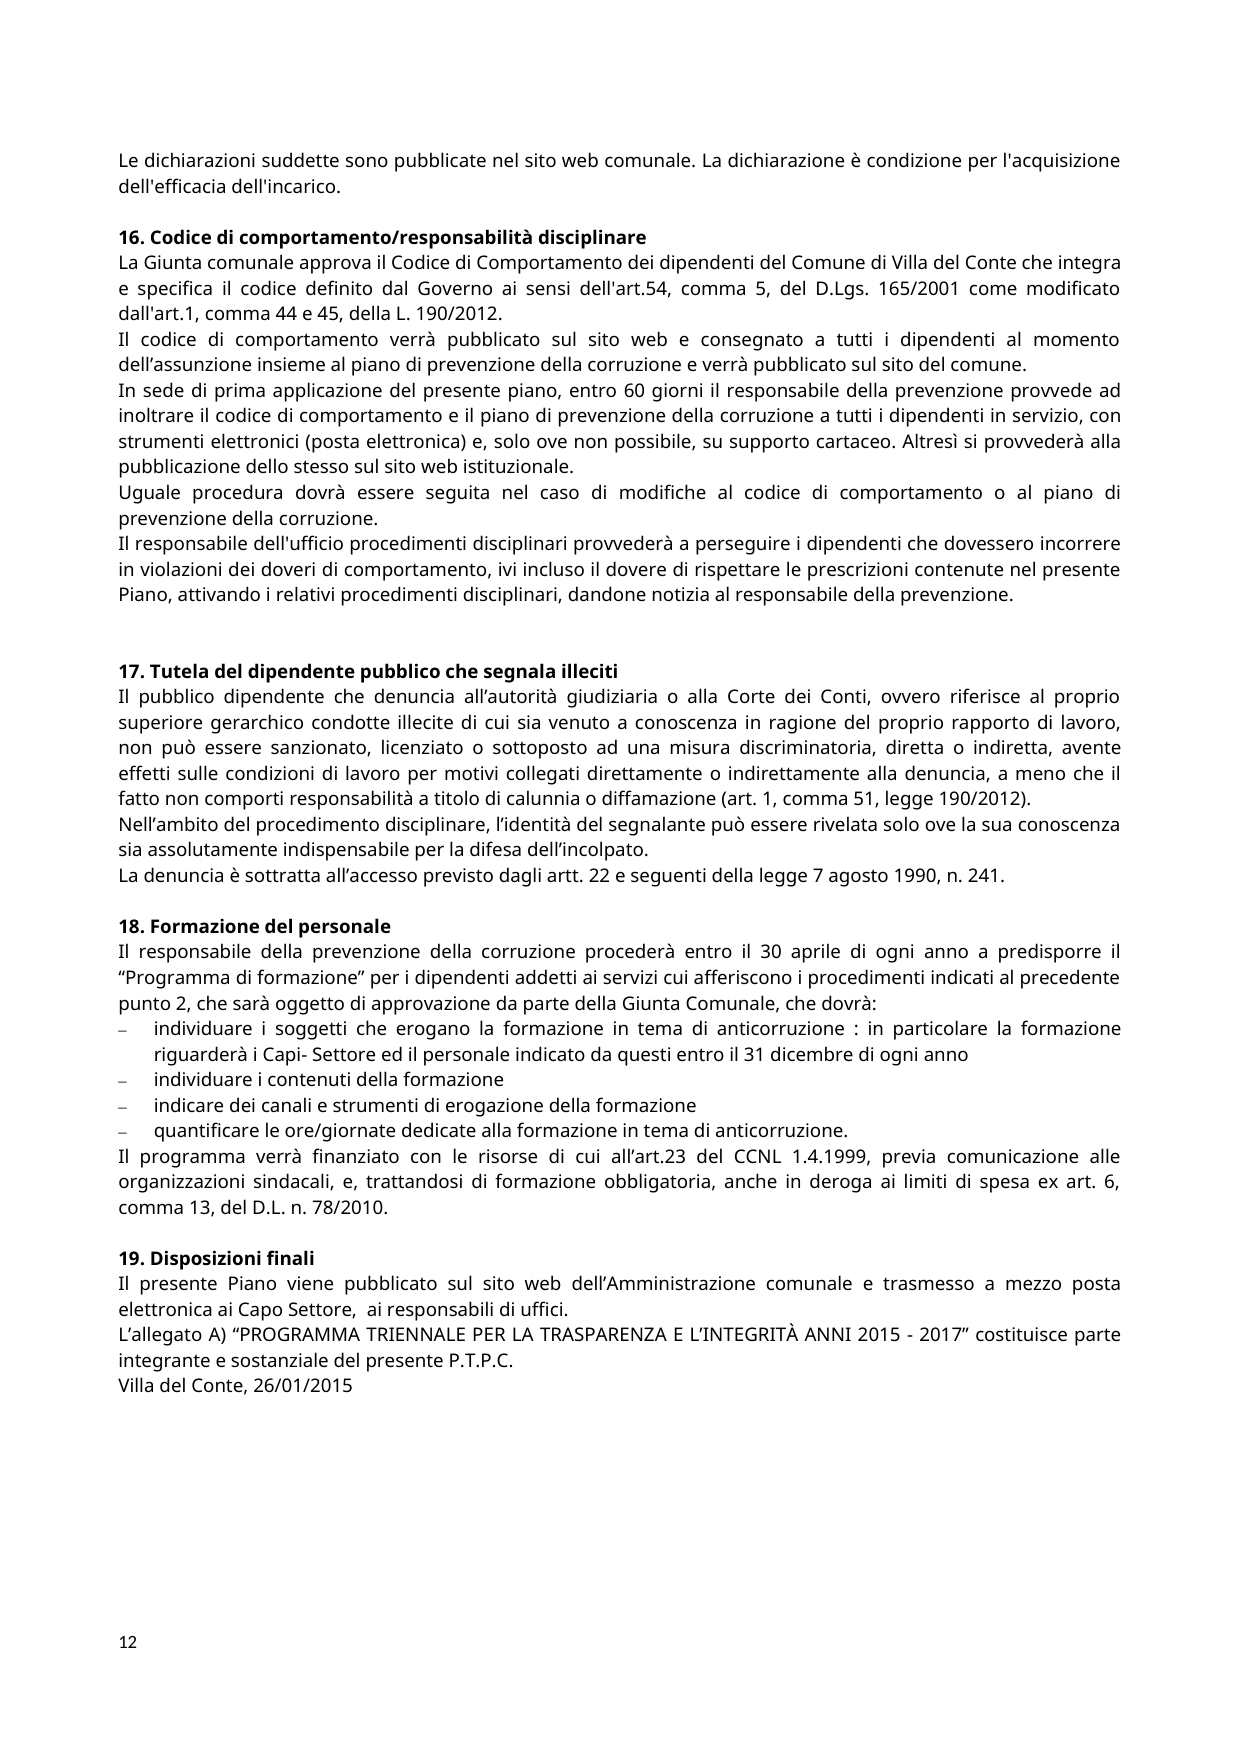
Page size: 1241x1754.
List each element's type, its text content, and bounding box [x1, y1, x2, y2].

text Il responsabile della prevenzione della corruzione procederà entro il 30 aprile di ogni anno a predisporre il “Programma di formazione” per i dipendenti addetti ai servizi cui afferiscono i procedimenti indicati al precedente punto 2, che sarà oggetto di approvazione da parte della Giunta Comunale, che dovrà: [118, 939, 1122, 1015]
list individuare i soggetti che erogano la formazione in tema di anticorruzione : in particolare la formazione riguarderà i Capi- Settore ed il personale indicato da questi entro il 31 dicembre di ogni anno [118, 1015, 1122, 1066]
text Il presente Piano viene pubblicato sul sito web dell’Amministrazione comunale e trasmesso a mezzo posta elettronica ai Capo Settore, ai responsabili di uffici. [118, 1271, 1122, 1322]
list indicare dei canali e strumenti di erogazione della formazione [118, 1092, 1122, 1117]
list quantificare le ore/giornate dedicate alla formazione in tema di anticorruzione. [118, 1117, 1122, 1143]
text L’allegato A) “PROGRAMMA TRIENNALE PER LA TRASPARENZA E L’INTEGRITÀ ANNI 2015 - 2017” costituisce parte integrante e sostanziale del presente P.T.P.C. [118, 1322, 1122, 1373]
text In sede di prima applicazione del presente piano, entro 60 giorni il responsabile della prevenzione provvede ad inoltrare il codice di comportamento e il piano di prevenzione della corruzione a tutti i dipendenti in servizio, con strumenti elettronici (posta elettronica) e, solo ove non possibile, su supporto cartaceo. Altresì si provvederà alla pubblicazione dello stesso sul sito web istituzionale. [118, 377, 1122, 479]
text Uguale procedura dovrà essere seguita nel caso di modifiche al codice di comportamento o al piano di prevenzione della corruzione. [118, 479, 1122, 530]
list individuare i contenuti della formazione [118, 1066, 1122, 1092]
text 19. Disposizioni finali [118, 1245, 1122, 1271]
text 17. Tutela del dipendente pubblico che segnala illeciti [118, 658, 1122, 683]
text La denuncia è sottratta all’accesso previsto dagli artt. 22 e seguenti della legge 7 agosto 1990, n. 241. [118, 862, 1122, 888]
text Il responsabile dell'ufficio procedimenti disciplinari provvederà a perseguire i dipendenti che dovessero incorrere in violazioni dei doveri di comportamento, ivi incluso il dovere di rispettare le prescrizioni contenute nel presente Piano, attivando i relativi procedimenti disciplinari, dandone notizia al responsabile della prevenzione. [118, 530, 1122, 607]
text Nell’ambito del procedimento disciplinare, l’identità del segnalante può essere rivelata solo ove la sua conoscenza sia assolutamente indispensabile per la difesa dell’incolpato. [118, 811, 1122, 862]
text Il pubblico dipendente che denuncia all’autorità giudiziaria o alla Corte dei Conti, ovvero riferisce al proprio superiore gerarchico condotte illecite di cui sia venuto a conoscenza in ragione del proprio rapporto di lavoro, non può essere sanzionato, licenziato o sottoposto ad una misura discriminatoria, diretta o indiretta, avente effetti sulle condizioni di lavoro per motivi collegati direttamente o indirettamente alla denuncia, a meno che il fatto non comporti responsabilità a titolo di calunnia o diffamazione (art. 1, comma 51, legge 190/2012). [118, 683, 1122, 811]
text Il programma verrà finanziato con le risorse di cui all’art.23 del CCNL 1.4.1999, previa comunicazione alle organizzazioni sindacali, e, trattandosi di formazione obbligatoria, anche in deroga ai limiti di spesa ex art. 6, comma 13, del D.L. n. 78/2010. [118, 1143, 1122, 1219]
text Le dichiarazioni suddette sono pubblicate nel sito web comunale. La dichiarazione è condizione per l'acquisizione dell'efficacia dell'incarico. [118, 148, 1122, 199]
text La Giunta comunale approva il Codice di Comportamento dei dipendenti del Comune di Villa del Conte che integra e specifica il codice definito dal Governo ai sensi dell'art.54, comma 5, del D.Lgs. 165/2001 come modificato dall'art.1, comma 44 e 45, della L. 190/2012. [118, 250, 1122, 326]
text 16. Codice di comportamento/responsabilità disciplinare [118, 224, 1122, 250]
text Villa del Conte, 26/01/2015 [118, 1373, 1122, 1398]
text 18. Formazione del personale [118, 913, 1122, 939]
text Il codice di comportamento verrà pubblicato sul sito web e consegnato a tutti i dipendenti al momento dell’assunzione insieme al piano di prevenzione della corruzione e verrà pubblicato sul sito del comune. [118, 326, 1122, 377]
